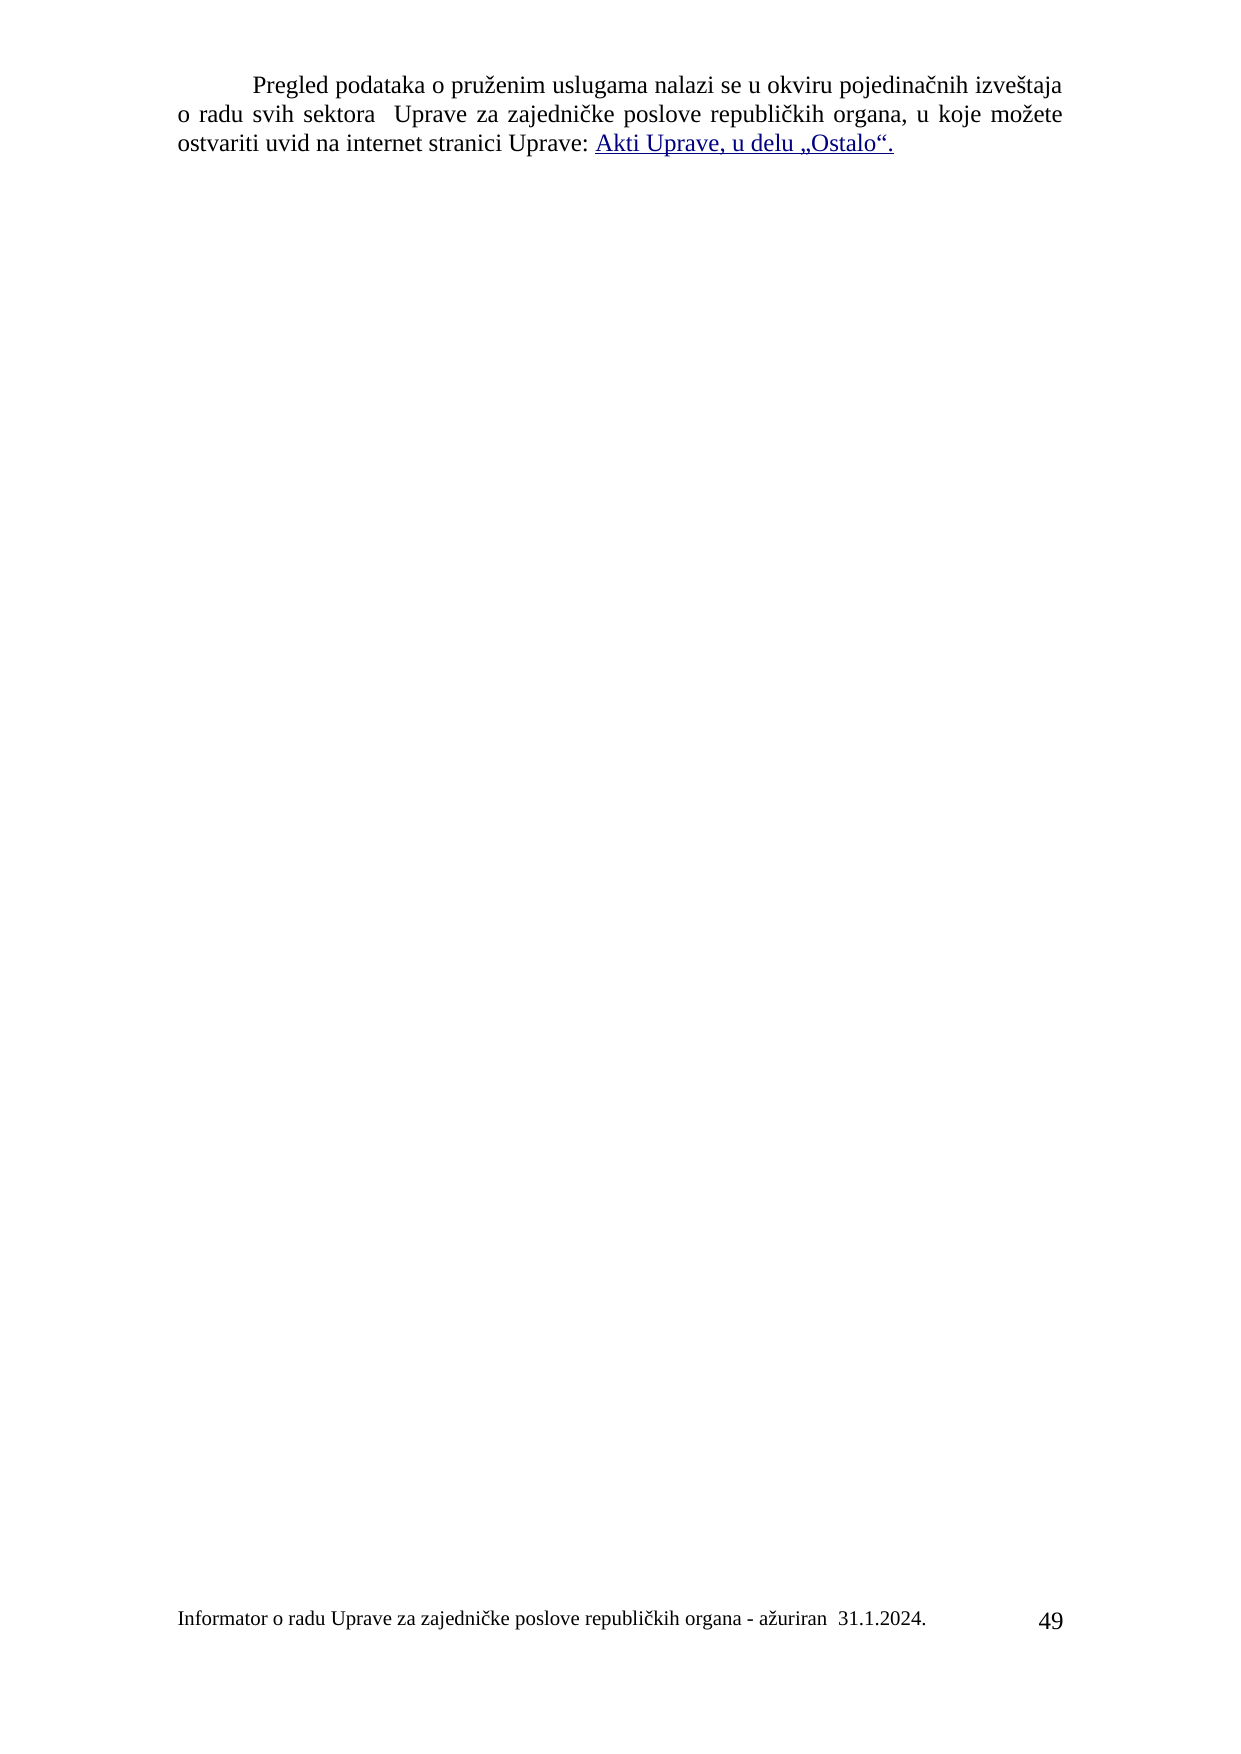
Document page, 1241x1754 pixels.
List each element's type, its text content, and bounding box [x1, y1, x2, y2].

text Pregled podataka o pruženim uslugama nalazi se u okviru pojedinačnih izveštaja o radu svih sektora Uprave za zajedničke poslove republičkih organa, u koje možete ostvariti uvid na internet stranici Uprave: Akti Uprave, u delu „Ostalo“. [177, 70, 1063, 157]
